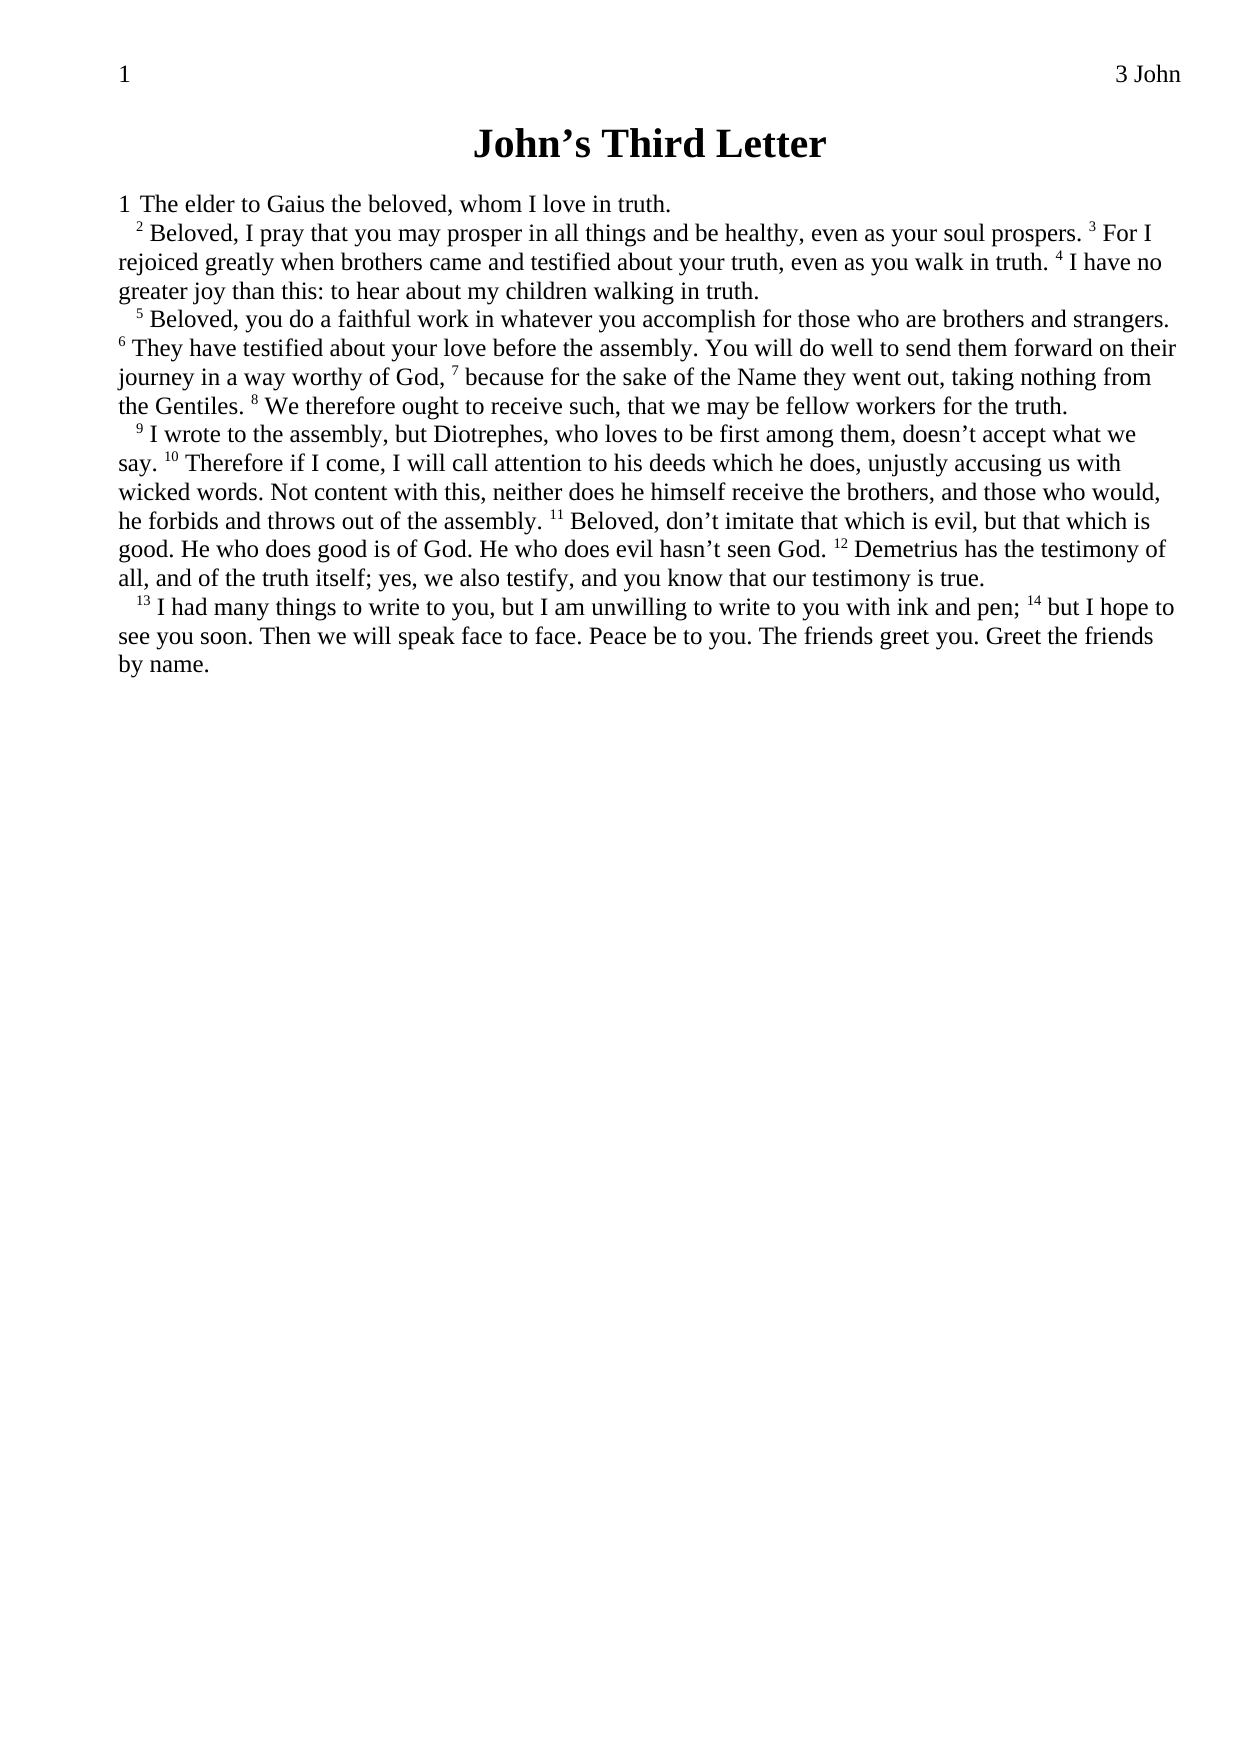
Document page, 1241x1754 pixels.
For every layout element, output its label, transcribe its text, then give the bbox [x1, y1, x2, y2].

text 13 I had many things to write to you, but I am unwilling to write to you with ink and pen; 14 but I hope to see you soon. Then we will speak face to face. Peace be to you. The friends greet you. Greet the friends by name. [118, 592, 1181, 678]
text 9 I wrote to the assembly, but Diotrephes, who loves to be first among them, doesn’t accept what we say. 10 Therefore if I come, I will call attention to his deeds which he does, unjustly accusing us with wicked words. Not content with this, neither does he himself receive the brothers, and those who would, he forbids and throws out of the assembly. 11 Beloved, don’t imitate that which is evil, but that which is good. He who does good is of God. He who does evil hasn’t seen God. 12 Demetrius has the testimony of all, and of the truth itself; yes, we also testify, and you know that our testimony is true. [118, 419, 1181, 592]
text 2 Beloved, I pray that you may prosper in all things and be healthy, even as your soul prospers. 3 For I rejoiced greatly when brothers came and testified about your truth, even as you walk in truth. 4 I have no greater joy than this: to hear about my children walking in truth. [118, 218, 1181, 304]
text 1The elder to Gaius the beloved, whom I love in truth. [118, 189, 1181, 218]
text 5 Beloved, you do a faithful work in whatever you accomplish for those who are brothers and strangers. 6 They have testified about your love before the assembly. You will do well to send them forward on their journey in a way worthy of God, 7 because for the sake of the Name they went out, taking nothing from the Gentiles. 8 We therefore ought to receive such, that we may be fellow workers for the truth. [118, 304, 1181, 419]
text John’s Third Letter [118, 118, 1181, 166]
